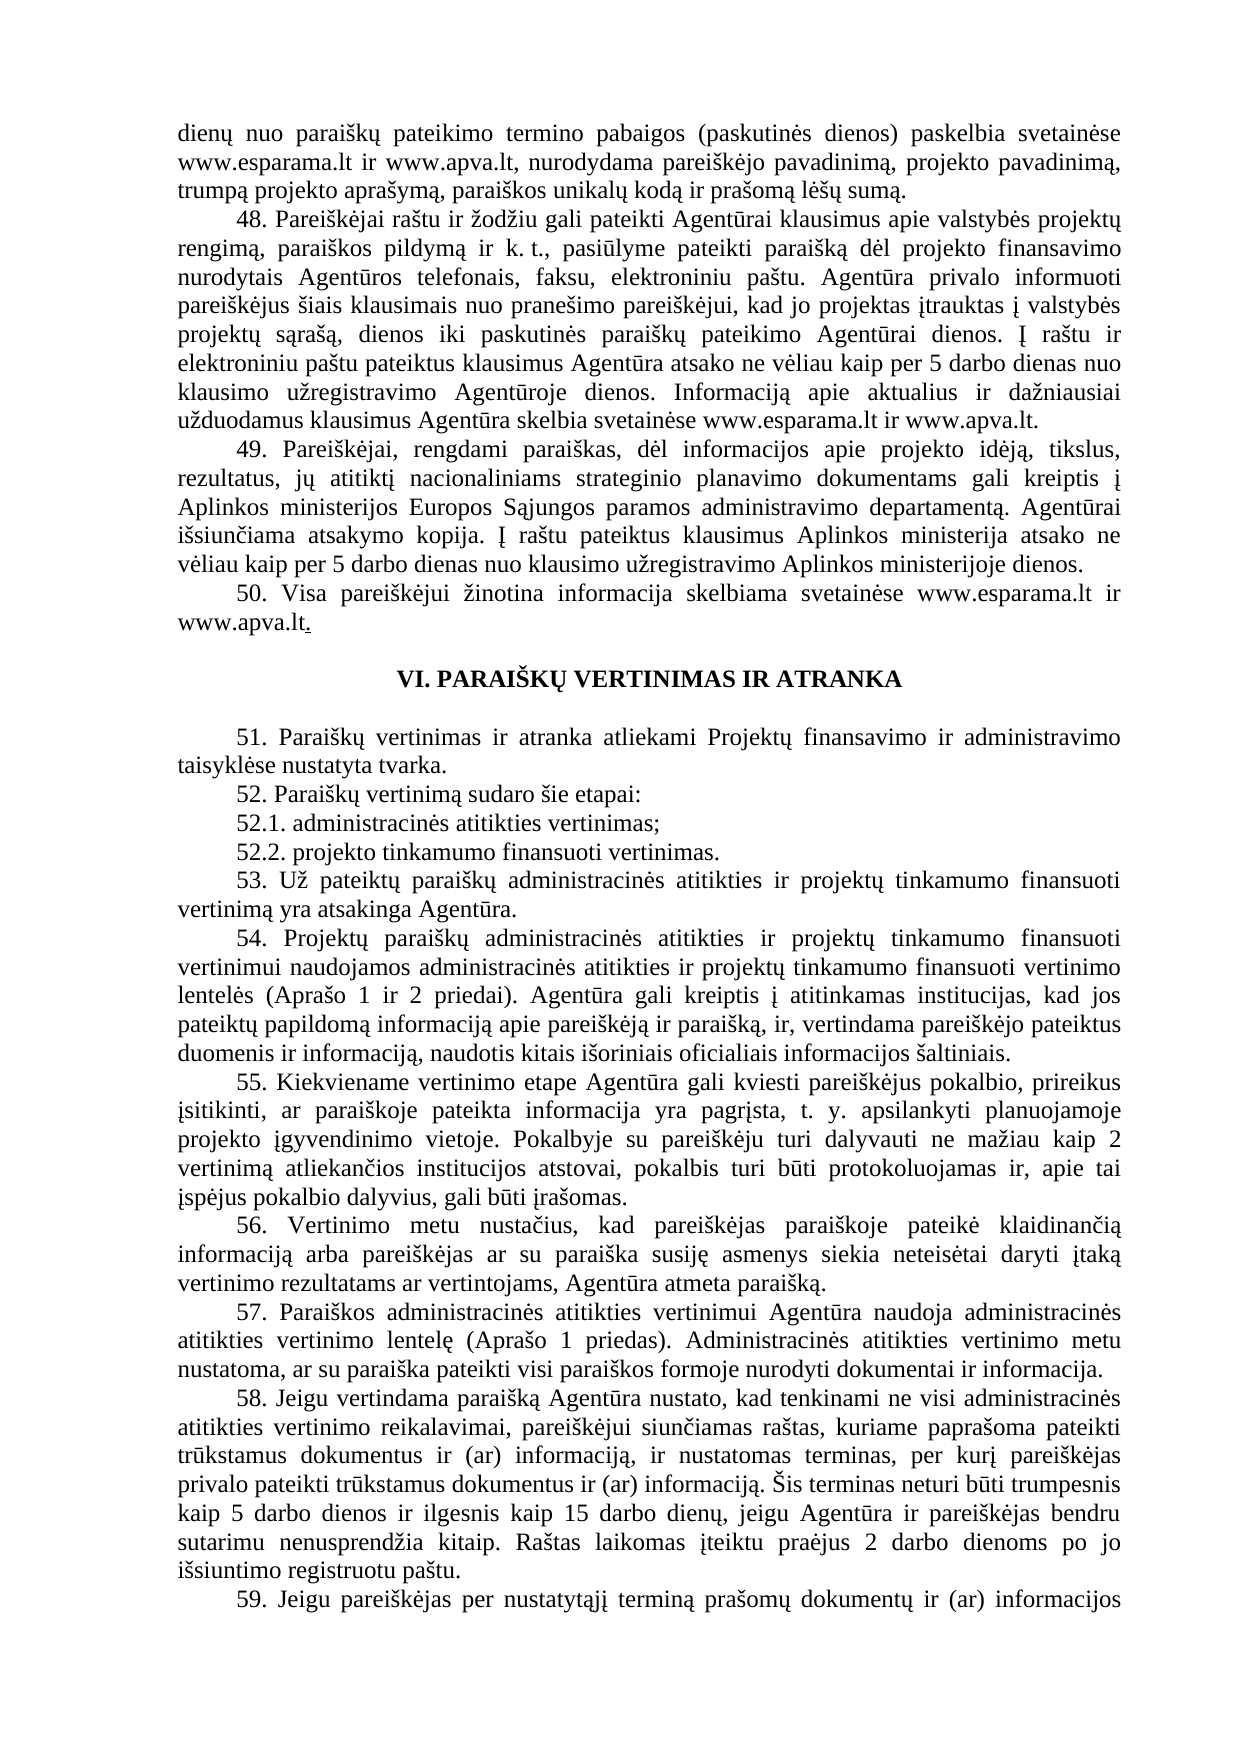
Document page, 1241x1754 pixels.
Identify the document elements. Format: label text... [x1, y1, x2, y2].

text 48. Pareiškėjai raštu ir žodžiu gali pateikti Agentūrai klausimus apie valstybės projektų rengimą, paraiškos pildymą ir k. t., pasiūlyme pateikti paraišką dėl projekto finansavimo nurodytais Agentūros telefonais, faksu, elektroniniu paštu. Agentūra privalo informuoti pareiškėjus šiais klausimais nuo pranešimo pareiškėjui, kad jo projektas įtrauktas į valstybės projektų sąrašą, dienos iki paskutinės paraiškų pateikimo Agentūrai dienos. Į raštu ir elektroniniu paštu pateiktus klausimus Agentūra atsako ne vėliau kaip per 5 darbo dienas nuo klausimo užregistravimo Agentūroje dienos. Informaciją apie aktualius ir dažniausiai užduodamus klausimus Agentūra skelbia svetainėse www.esparama.lt ir www.apva.lt. [177, 204, 1122, 434]
text 58. Jeigu vertindama paraišką Agentūra nustato, kad tenkinami ne visi administracinės atitikties vertinimo reikalavimai, pareiškėjui siunčiamas raštas, kuriame paprašoma pateikti trūkstamus dokumentus ir (ar) informaciją, ir nustatomas terminas, per kurį pareiškėjas privalo pateikti trūkstamus dokumentus ir (ar) informaciją. Šis terminas neturi būti trumpesnis kaip 5 darbo dienos ir ilgesnis kaip 15 darbo dienų, jeigu Agentūra ir pareiškėjas bendru sutarimu nenusprendžia kitaip. Raštas laikomas įteiktu praėjus 2 darbo dienoms po jo išsiuntimo registruotu paštu. [177, 1383, 1122, 1584]
text 54. Projektų paraiškų administracinės atitikties ir projektų tinkamumo finansuoti vertinimui naudojamos administracinės atitikties ir projektų tinkamumo finansuoti vertinimo lentelės (Aprašo 1 ir 2 priedai). Agentūra gali kreiptis į atitinkamas institucijas, kad jos pateiktų papildomą informaciją apie pareiškėją ir paraišką, ir, vertindama pareiškėjo pateiktus duomenis ir informaciją, naudotis kitais išoriniais oficialiais informacijos šaltiniais. [177, 923, 1122, 1067]
text 57. Paraiškos administracinės atitikties vertinimui Agentūra naudoja administracinės atitikties vertinimo lentelę (Aprašo 1 priedas). Administracinės atitikties vertinimo metu nustatoma, ar su paraiška pateikti visi paraiškos formoje nurodyti dokumentai ir informacija. [177, 1297, 1122, 1383]
text 59. Jeigu pareiškėjas per nustatytąjį terminą prašomų dokumentų ir (ar) informacijos [177, 1584, 1122, 1613]
text dienų nuo paraiškų pateikimo termino pabaigos (paskutinės dienos) paskelbia svetainėse www.esparama.lt ir www.apva.lt, nurodydama pareiškėjo pavadinimą, projekto pavadinimą, trumpą projekto aprašymą, paraiškos unikalų kodą ir prašomą lėšų sumą. [177, 118, 1122, 204]
text 50. Visa pareiškėjui žinotina informacija skelbiama svetainėse www.esparama.lt ir www.apva.lt. [177, 578, 1122, 636]
text 52.1. administracinės atitikties vertinimas; [177, 808, 1122, 837]
text 52.2. projekto tinkamumo finansuoti vertinimas. [177, 837, 1122, 866]
text 49. Pareiškėjai, rengdami paraiškas, dėl informacijos apie projekto idėją, tikslus, rezultatus, jų atitiktį nacionaliniams strateginio planavimo dokumentams gali kreiptis į Aplinkos ministerijos Europos Sąjungos paramos administravimo departamentą. Agentūrai išsiunčiama atsakymo kopija. Į raštu pateiktus klausimus Aplinkos ministerija atsako ne vėliau kaip per 5 darbo dienas nuo klausimo užregistravimo Aplinkos ministerijoje dienos. [177, 434, 1122, 578]
text 55. Kiekviename vertinimo etape Agentūra gali kviesti pareiškėjus pokalbio, prireikus įsitikinti, ar paraiškoje pateikta informacija yra pagrįsta, t. y. apsilankyti planuojamoje projekto įgyvendinimo vietoje. Pokalbyje su pareiškėju turi dalyvauti ne mažiau kaip 2 vertinimą atliekančios institucijos atstovai, pokalbis turi būti protokoluojamas ir, apie tai įspėjus pokalbio dalyvius, gali būti įrašomas. [177, 1067, 1122, 1211]
text 53. Už pateiktų paraiškų administracinės atitikties ir projektų tinkamumo finansuoti vertinimą yra atsakinga Agentūra. [177, 866, 1122, 923]
text 56. Vertinimo metu nustačius, kad pareiškėjas paraiškoje pateikė klaidinančią informaciją arba pareiškėjas ar su paraiška susiję asmenys siekia neteisėtai daryti įtaką vertinimo rezultatams ar vertintojams, Agentūra atmeta paraišką. [177, 1211, 1122, 1297]
text 52. Paraiškų vertinimą sudaro šie etapai: [177, 779, 1122, 808]
text 51. Paraiškų vertinimas ir atranka atliekami Projektų finansavimo ir administravimo taisyklėse nustatyta tvarka. [177, 722, 1122, 779]
text VI. PARAIŠKŲ VERTINIMAS IR ATRANKA [177, 664, 1122, 693]
